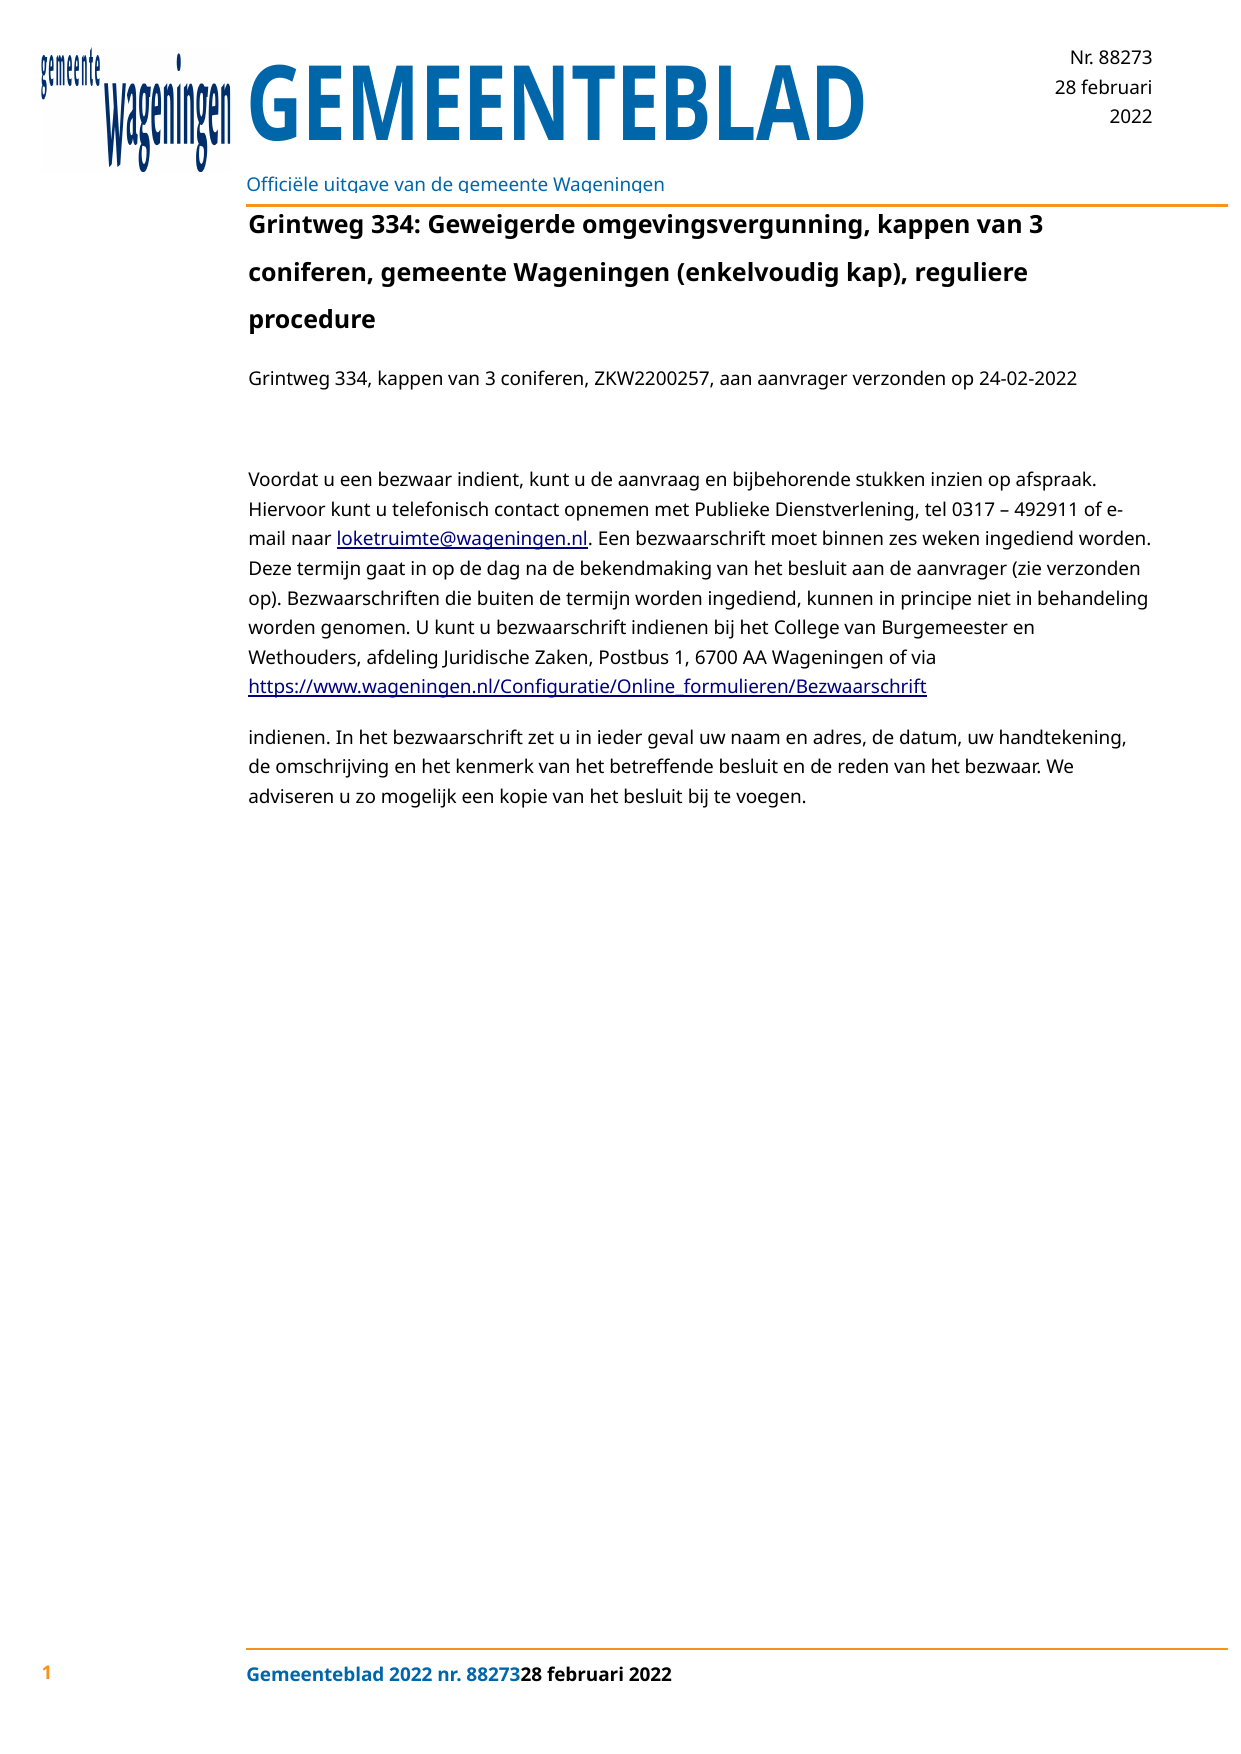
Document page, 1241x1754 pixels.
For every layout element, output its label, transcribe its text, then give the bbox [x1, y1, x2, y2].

text Grintweg 334: Geweigerde omgevingsvergunning, kappen van 3 coniferen, gemeente Wageningen (enkelvoudig kap), reguliere procedure [248, 207, 1152, 336]
text Voordat u een bezwaar indient, kunt u de aanvraag en bijbehorende stukken inzien op afspraak. Hiervoor kunt u telefonisch contact opnemen met Publieke Dienstverlening, tel 0317 – 492911 of e-mail naar loketruimte@wageningen.nl. Een bezwaarschrift moet binnen zes weken ingediend worden. Deze termijn gaat in op de dag na de bekendmaking van het besluit aan de aanvrager (zie verzonden op). Bezwaarschriften die buiten de termijn worden ingediend, kunnen in principe niet in behandeling worden genomen. U kunt u bezwaarschrift indienen bij het College van Burgemeester en Wethouders, afdeling Juridische Zaken, Postbus 1, 6700 AA Wageningen of via https://www.wageningen.nl/Configuratie/Online_formulieren/Bezwaarschrift [248, 466, 1152, 699]
text Grintweg 334, kappen van 3 coniferen, ZKW2200257, aan aanvrager verzonden op 24-02-2022 [248, 366, 1152, 391]
picture [41, 47, 231, 172]
text indienen. In het bezwaarschrift zet u in ieder geval uw naam en adres, de datum, uw handtekening, de omschrijving en het kenmerk van het betreffende besluit en de reden van het bezwaar. We adviseren u zo mogelijk een kopie van het besluit bij te voegen. [248, 724, 1152, 809]
